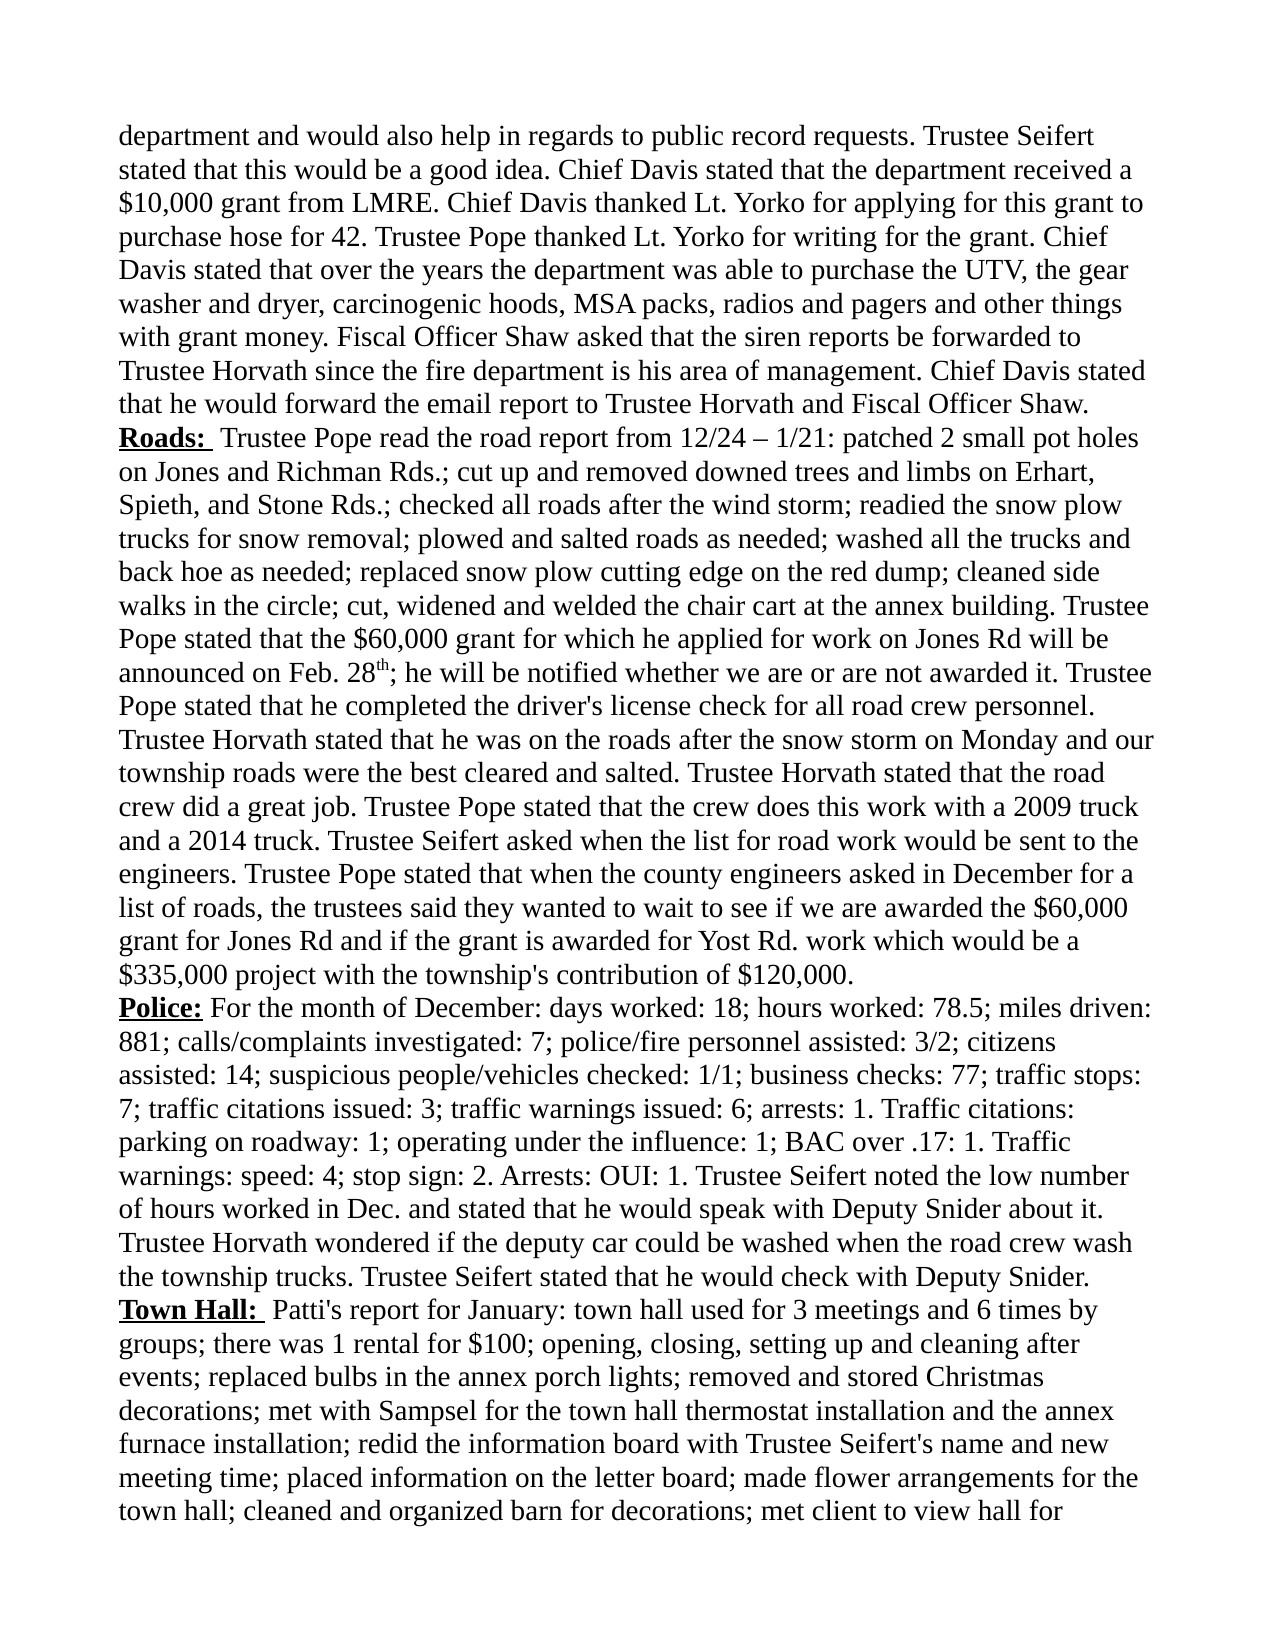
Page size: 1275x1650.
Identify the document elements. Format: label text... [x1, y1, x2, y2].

title Roads: Trustee Pope read the road report from 12/24 – 1/21: patched 2 small pot holes on Jones and Richman Rds.; cut up and removed downed trees and limbs on Erhart, Spieth, and Stone Rds.; checked all roads after the wind storm; readied the snow plow trucks for snow removal; plowed and salted roads as needed; washed all the trucks and back hoe as needed; replaced snow plow cutting edge on the red dump; cleaned side walks in the circle; cut, widened and welded the chair cart at the annex building. Trustee Pope stated that the $60,000 grant for which he applied for work on Jones Rd will be announced on Feb. 28th; he will be notified whether we are or are not awarded it. Trustee Pope stated that he completed the driver's license check for all road crew personnel. Trustee Horvath stated that he was on the roads after the snow storm on Monday and our township roads were the best cleared and salted. Trustee Horvath stated that the road crew did a great job. Trustee Pope stated that the crew does this work with a 2009 truck and a 2014 truck. Trustee Seifert asked when the list for road work would be sent to the engineers. Trustee Pope stated that when the county engineers asked in December for a list of roads, the trustees said they wanted to wait to see if we are awarded the $60,000 grant for Jones Rd and if the grant is awarded for Yost Rd. work which would be a $335,000 project with the township's contribution of $120,000. [118, 420, 1157, 990]
text Town Hall: Patti's report for January: town hall used for 3 meetings and 6 times by groups; there was 1 rental for $100; opening, closing, setting up and cleaning after events; replaced bulbs in the annex porch lights; removed and stored Christmas decorations; met with Sampsel for the town hall thermostat installation and the annex furnace installation; redid the information board with Trustee Seifert's name and new meeting time; placed information on the letter board; made flower arrangements for the town hall; cleaned and organized barn for decorations; met client to view hall for [118, 1292, 1157, 1527]
title department and would also help in regards to public record requests. Trustee Seifert stated that this would be a good idea. Chief Davis stated that the department received a $10,000 grant from LMRE. Chief Davis thanked Lt. Yorko for applying for this grant to purchase hose for 42. Trustee Pope thanked Lt. Yorko for writing for the grant. Chief Davis stated that over the years the department was able to purchase the UTV, the gear washer and dryer, carcinogenic hoods, MSA packs, radios and pagers and other things with grant money. Fiscal Officer Shaw asked that the siren reports be forwarded to Trustee Horvath since the fire department is his area of management. Chief Davis stated that he would forward the email report to Trustee Horvath and Fiscal Officer Shaw. [118, 118, 1157, 420]
title Police: For the month of December: days worked: 18; hours worked: 78.5; miles driven: 881; calls/complaints investigated: 7; police/fire personnel assisted: 3/2; citizens assisted: 14; suspicious people/vehicles checked: 1/1; business checks: 77; traffic stops: 7; traffic citations issued: 3; traffic warnings issued: 6; arrests: 1. Traffic citations: parking on roadway: 1; operating under the influence: 1; BAC over .17: 1. Traffic warnings: speed: 4; stop sign: 2. Arrests: OUI: 1. Trustee Seifert noted the low number of hours worked in Dec. and stated that he would speak with Deputy Snider about it. Trustee Horvath wondered if the deputy car could be washed when the road crew wash the township trucks. Trustee Seifert stated that he would check with Deputy Snider. [118, 990, 1157, 1292]
